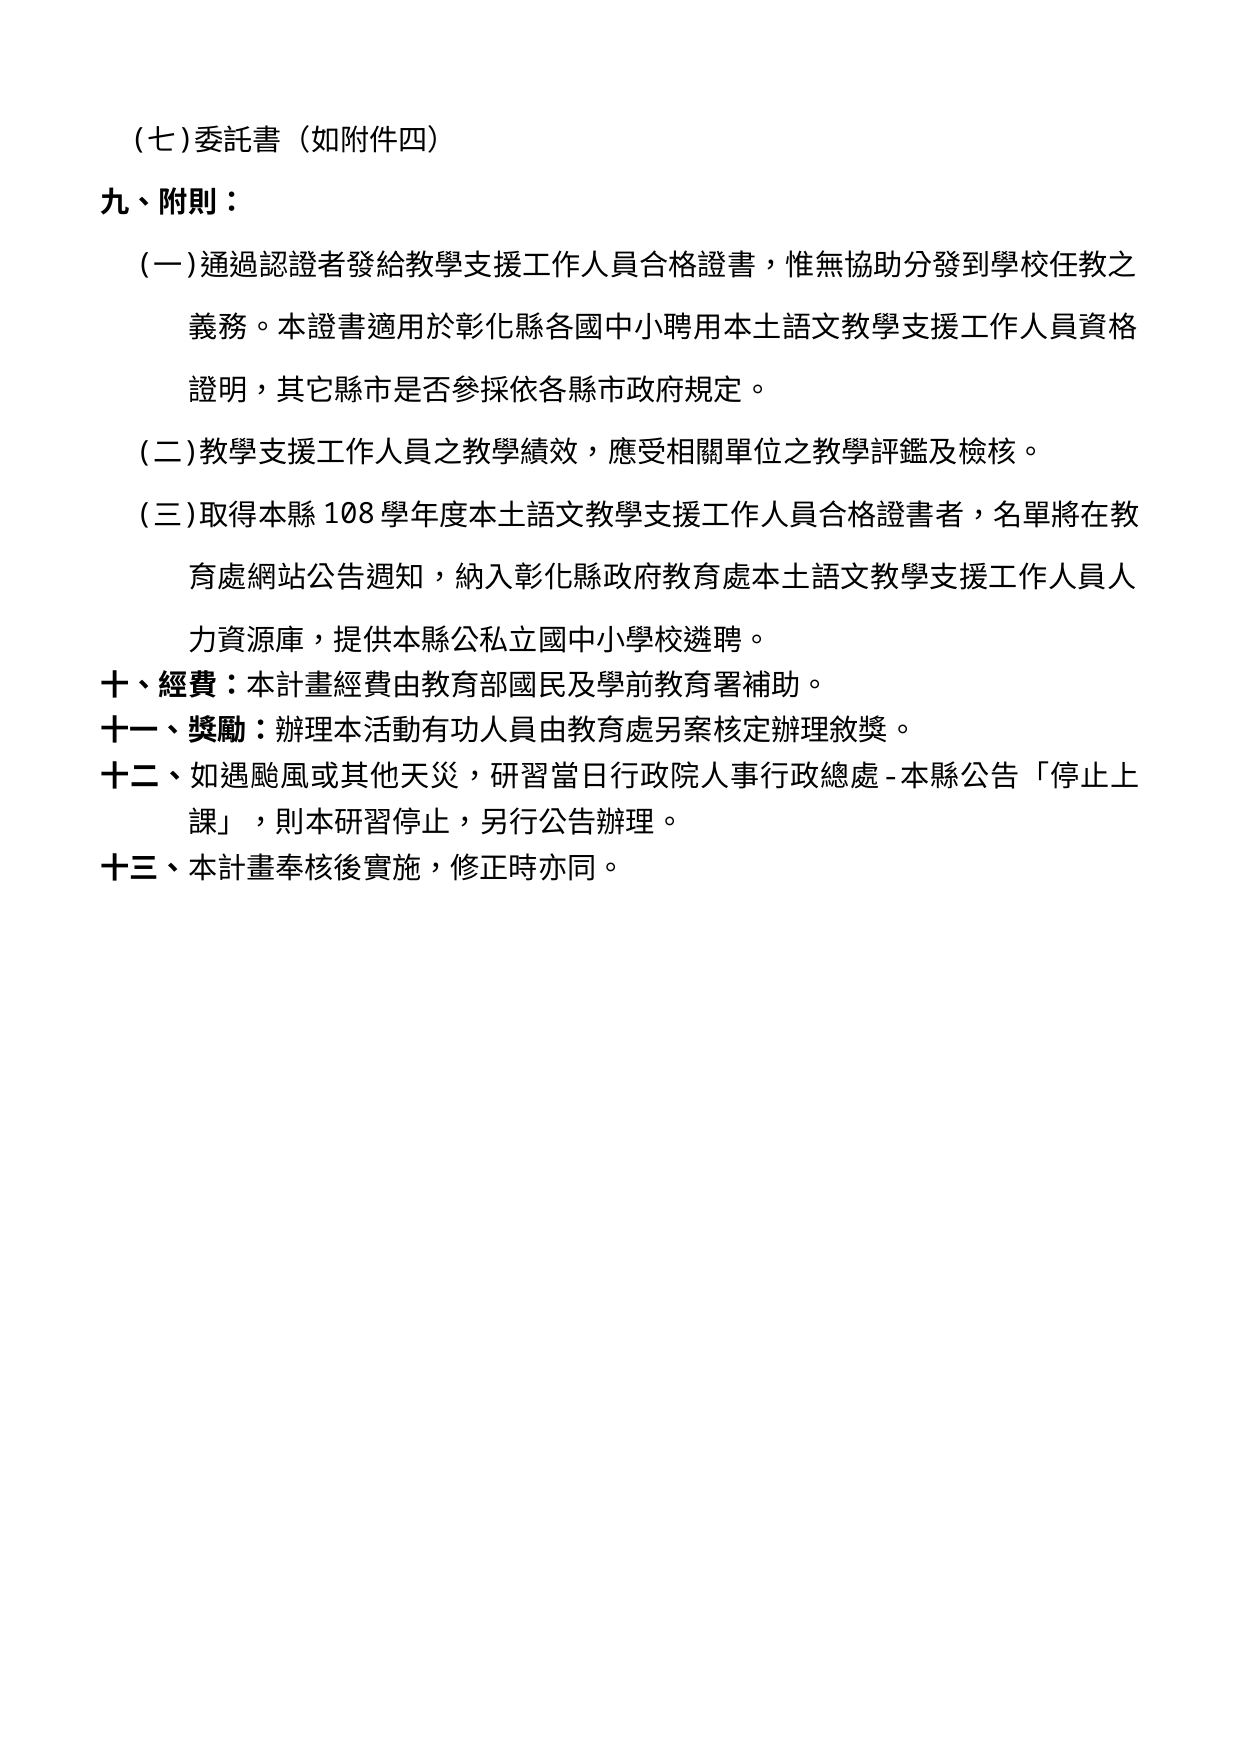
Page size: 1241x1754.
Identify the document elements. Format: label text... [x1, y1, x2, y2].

text (一)通過認證者發給教學支援工作人員合格證書，惟無協助分發到學校任教之義務。本證書適用於彰化縣各國中小聘用本土語文教學支援工作人員資格證明，其它縣市是否參採依各縣市政府規定。 [100, 221, 1140, 408]
text 十、經費：本計畫經費由教育部國民及學前教育署補助。 [100, 658, 1140, 704]
text (七)委託書（如附件四） [130, 96, 1140, 158]
text 九、附則： [100, 158, 1140, 221]
text 十三、本計畫奉核後實施，修正時亦同。 [100, 842, 1140, 887]
text 十二、如遇颱風或其他天災，研習當日行政院人事行政總處-本縣公告「停止上課」，則本研習停止，另行公告辦理。 [100, 750, 1140, 842]
text 十一、獎勵：辦理本活動有功人員由教育處另案核定辦理敘獎。 [100, 704, 1140, 750]
text (三)取得本縣108學年度本土語文教學支援工作人員合格證書者，名單將在教育處網站公告週知，納入彰化縣政府教育處本土語文教學支援工作人員人力資源庫，提供本縣公私立國中小學校遴聘。 [100, 471, 1140, 658]
text (二)教學支援工作人員之教學績效，應受相關單位之教學評鑑及檢核。 [100, 408, 1140, 471]
